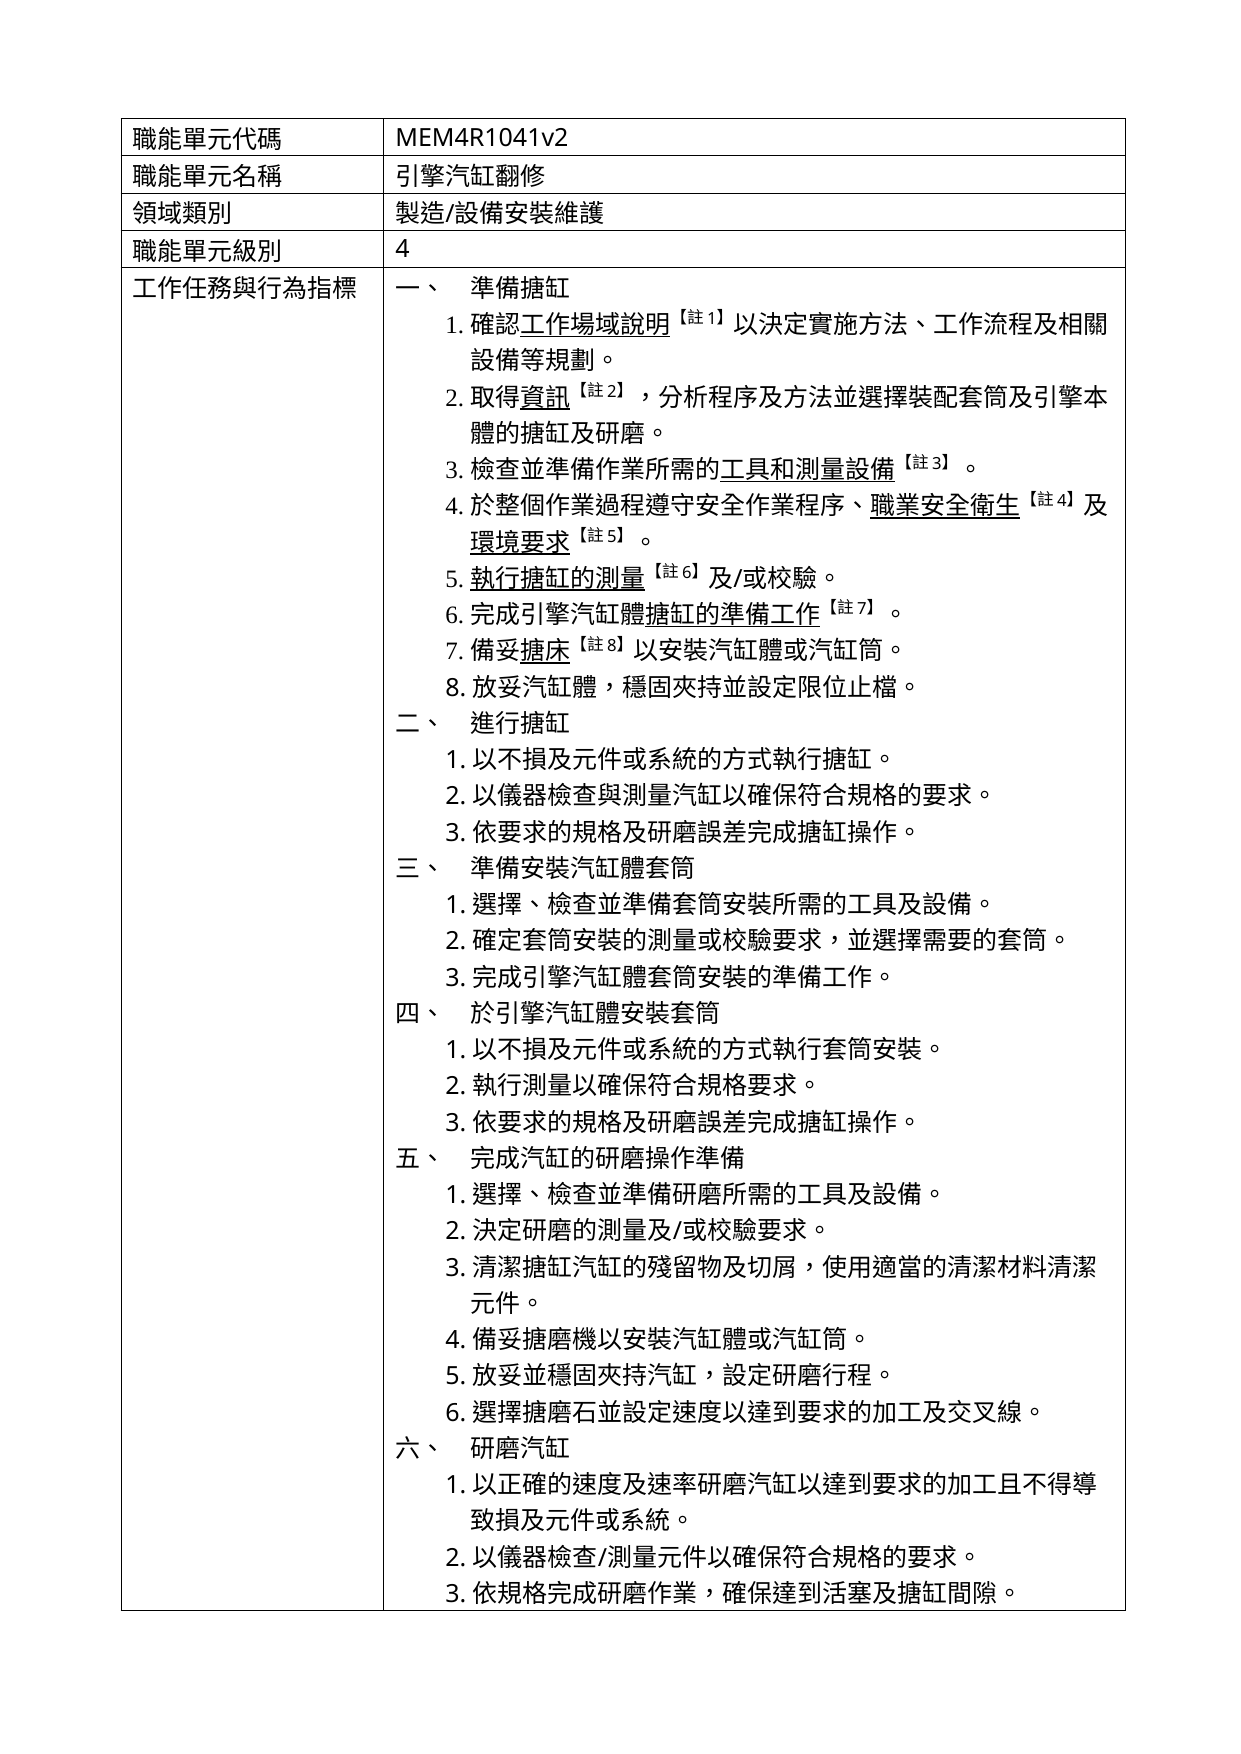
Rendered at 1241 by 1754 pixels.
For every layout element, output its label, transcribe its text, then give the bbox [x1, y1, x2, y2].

table_cell 領域類別 [122, 194, 383, 230]
table_cell 職能單元名稱 [122, 156, 383, 193]
table_cell 準備搪缸 確認工作場域說明【註1】以決定實施方法、工作流程及相關設備等規劃。 取得資訊【註2】，分析程序及方法並選擇裝配套筒及引擎本體的搪缸及研磨。 檢查並準備作業所需的工具和測量設備【註3】。 於整個作業過程遵守安全作業程序、職業安全衛生【註4】及環境要求【註5】。 執行搪缸的測量【註6】及/或校驗。 完成引擎汽缸體搪缸的準備工作【註7】。 備妥搪床【註8】以安裝汽缸體或汽缸筒。 放妥汽缸體，穩固夾持並設定限位止檔。 進行搪缸 以不損及元件或系統的方式執行搪缸。 以儀器檢查與測量汽缸以確保符合規格的要求。 依要求的規格及研磨誤差完成搪缸操作。 準備安裝汽缸體套筒 選擇、檢查並準備套筒安裝所需的工具及設備。 確定套筒安裝的測量或校驗要求，並選擇需要的套筒。 完成引擎汽缸體套筒安裝的準備工作。 於引擎汽缸體安裝套筒 以不損及元件或系統的方式執行套筒安裝。 執行測量以確保符合規格要求。 依要求的規格及研磨誤差完成搪缸操作。 完成汽缸的研磨操作準備 選擇、檢查並準備研磨所需的工具及設備。 決定研磨的測量及/或校驗要求。 清潔搪缸汽缸的殘留物及切屑，使用適當的清潔材料清潔元件。 備妥搪磨機以安裝汽缸體或汽缸筒。 放妥並穩固夾持汽缸，設定研磨行程。 選擇搪磨石並設定速度以達到要求的加工及交叉線。 研磨汽缸 以正確的速度及速率研磨汽缸以達到要求的加工且不得導致損及元件或系統。 以儀器檢查/測量元件以確保符合規格的要求。 依規格完成研磨作業，確保達到活塞及搪缸間隙。 完成套筒安裝、搪缸及研磨流程 徹底清潔汽缸的殘留研磨油。 執行最終檢驗，以確保完成的作業達到工作場域要求。 如汽缸引擎本體需儲存，以保護塗層處理加工的表面以預防生銹。 依工作場域的預期，準備引擎汽缸本體的儲存。 依工作場域程序處理工作場域文件。 [384, 268, 1125, 1609]
table_header MEM4R1041v2 [384, 119, 1125, 155]
table_header 職能單元代碼 [122, 119, 383, 155]
table_cell 工作任務與行為指標 [122, 268, 383, 1609]
table_cell 引擎汽缸翻修 [384, 156, 1125, 193]
table_cell 製造/設備安裝維護 [384, 194, 1125, 230]
table_cell 職能單元級別 [122, 231, 383, 267]
table_cell 4 [384, 231, 1125, 267]
